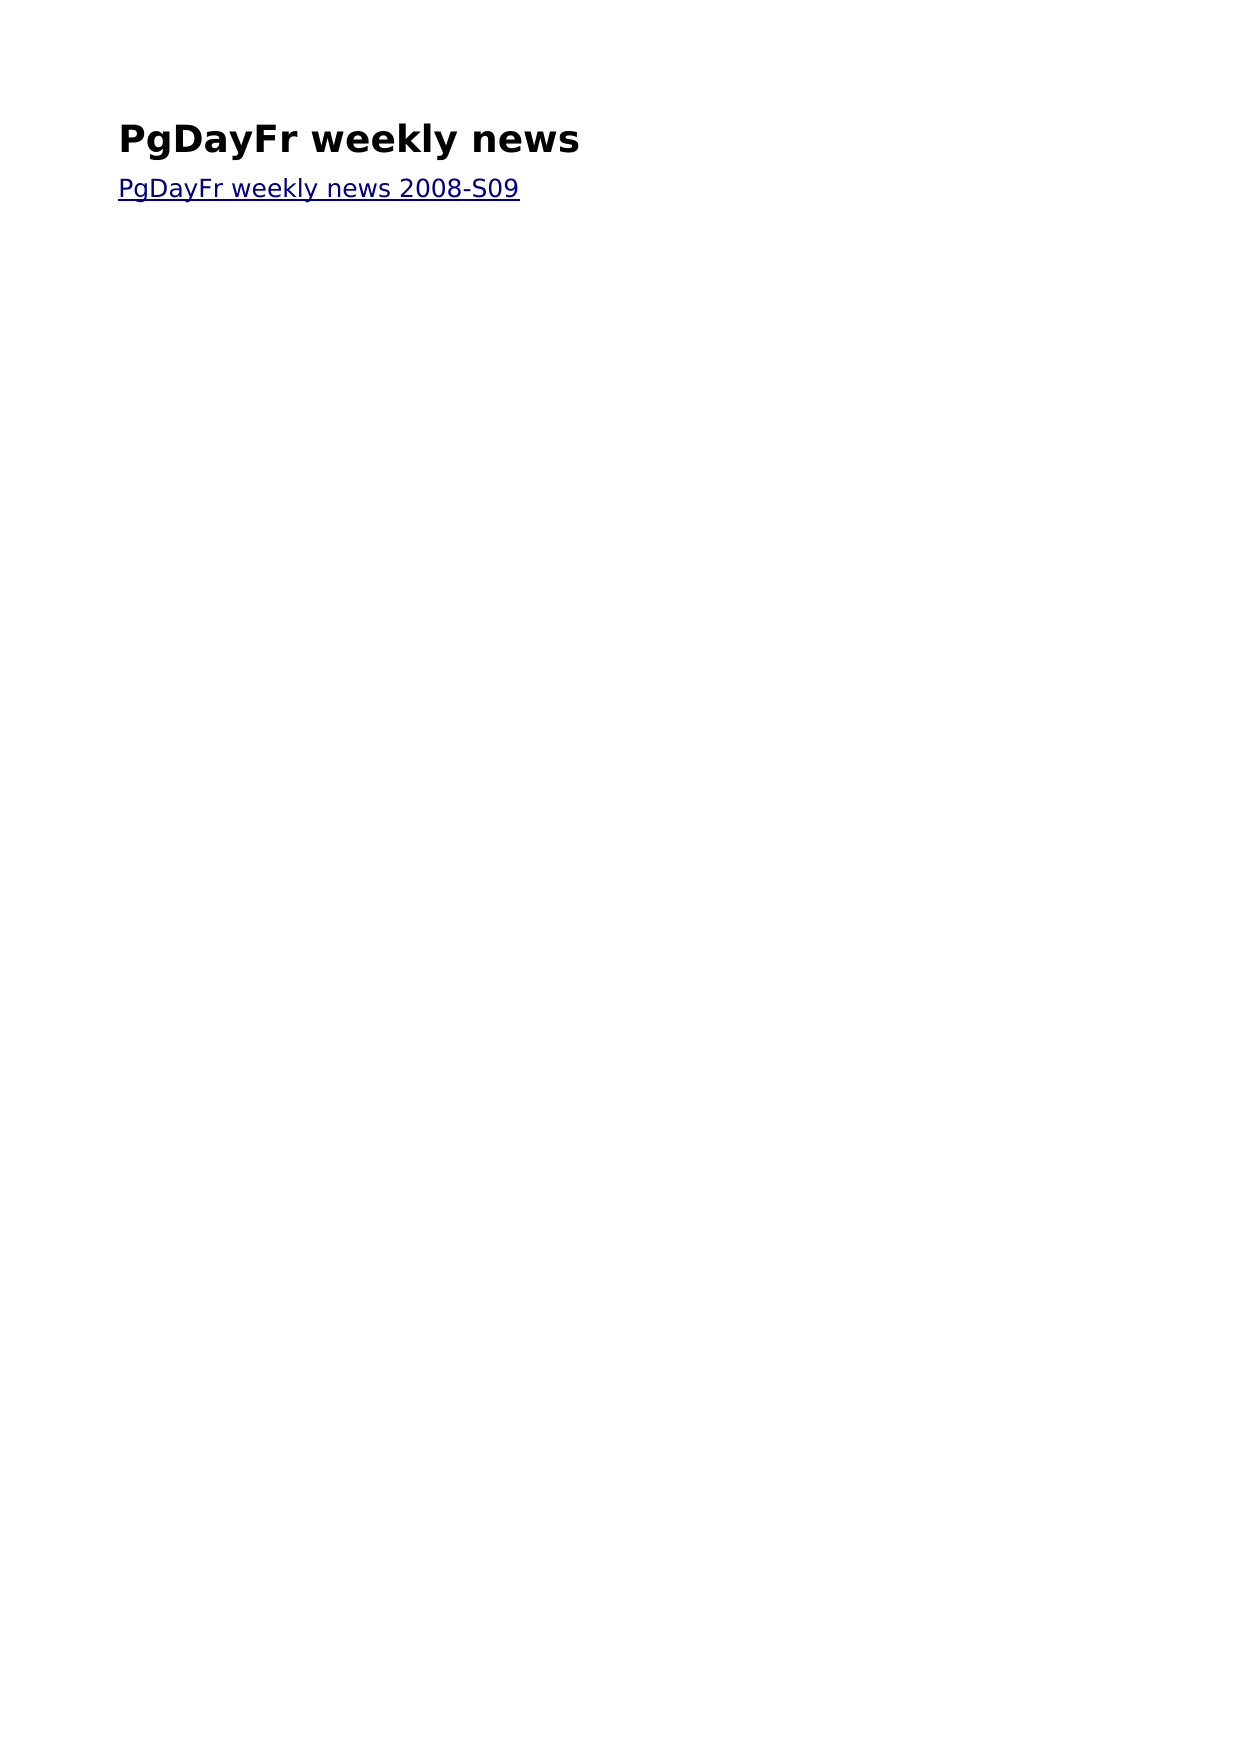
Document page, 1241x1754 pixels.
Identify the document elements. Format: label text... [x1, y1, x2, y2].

subtitle PgDayFr weekly news [118, 118, 1122, 162]
text PgDayFr weekly news 2008-S09 [118, 174, 1122, 203]
